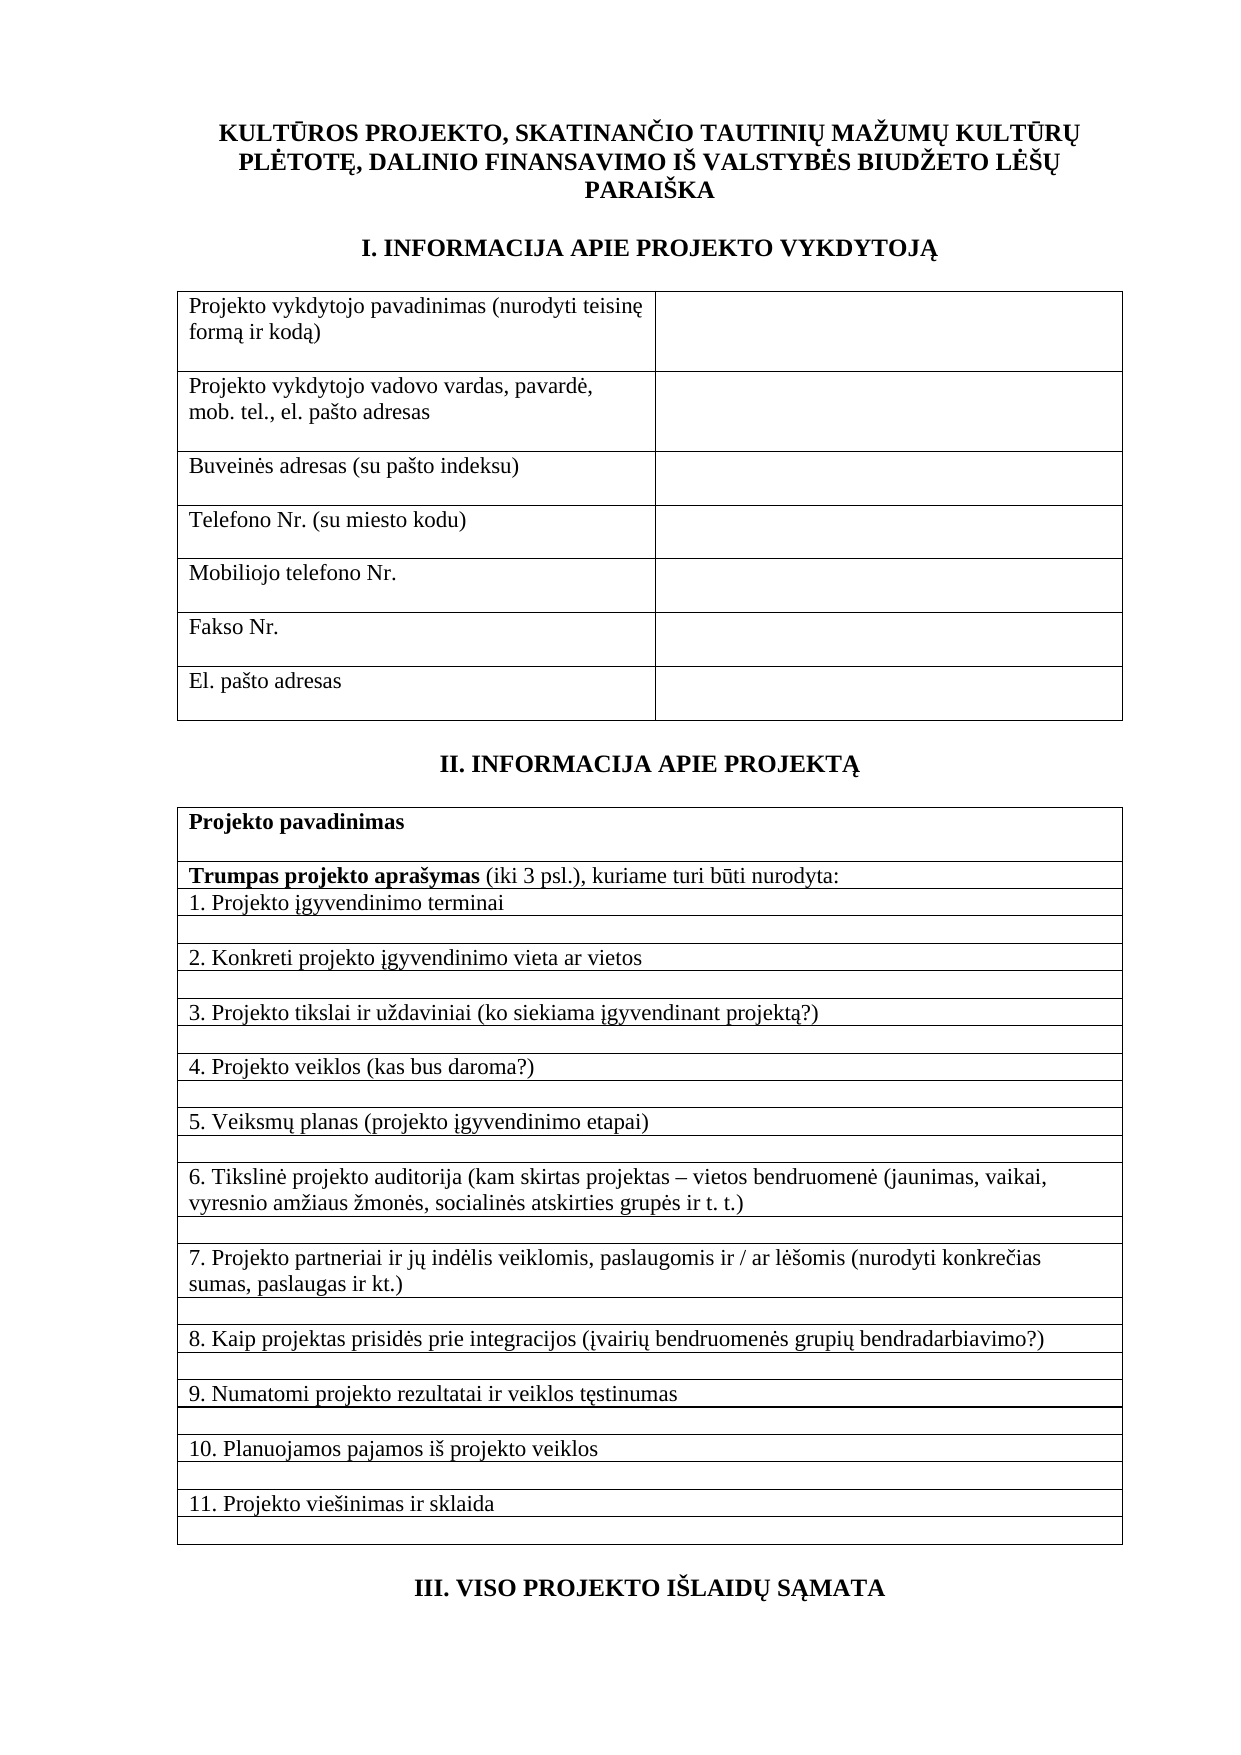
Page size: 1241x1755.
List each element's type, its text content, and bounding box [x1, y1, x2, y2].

table_cell 9. Numatomi projekto rezultatai ir veiklos tęstinumas [178, 1380, 1122, 1406]
table_header Projekto pavadinimas [178, 808, 1122, 861]
text II. INFORMACIJA APIE PROJEKTĄ [177, 749, 1122, 778]
table_cell Mobiliojo telefono Nr. [178, 559, 655, 612]
table_cell 5. Veiksmų planas (projekto įgyvendinimo etapai) [178, 1108, 1122, 1134]
table_cell [178, 1517, 1122, 1543]
table_cell [178, 1026, 1122, 1052]
table_cell Telefono Nr. (su miesto kodu) [178, 506, 655, 558]
table_cell 10. Planuojamos pajamos iš projekto veiklos [178, 1435, 1122, 1461]
table_cell 7. Projekto partneriai ir jų indėlis veiklomis, paslaugomis ir / ar lėšomis (nurodyti konkrečias sumas, paslaugas ir kt.) [178, 1244, 1122, 1297]
table_cell [178, 971, 1122, 998]
table_header [656, 292, 1122, 371]
table_cell Fakso Nr. [178, 613, 655, 666]
table_cell 8. Kaip projektas prisidės prie integracijos (įvairių bendruomenės grupių bendradarbiavimo?) [178, 1325, 1122, 1352]
table_cell [178, 1298, 1122, 1324]
table_cell Buveinės adresas (su pašto indeksu) [178, 452, 655, 504]
table_cell El. pašto adresas [178, 667, 655, 719]
table_cell [656, 613, 1122, 666]
text KULTŪROS PROJEKTO, SKATINANČIO TAUTINIŲ MAŽUMŲ KULTŪRŲ PLĖTOTĘ, DALINIO FINANSAVIMO IŠ VALSTYBĖS BIUDŽETO LĖŠŲ PARAIŠKA [177, 118, 1122, 204]
table_cell [178, 1136, 1122, 1162]
table_cell 1. Projekto įgyvendinimo terminai [178, 889, 1122, 915]
table_cell [656, 506, 1122, 558]
text III. VISO PROJEKTO IŠLAIDŲ SĄMATA [177, 1573, 1122, 1602]
text I. INFORMACIJA APIE PROJEKTO VYKDYTOJĄ [177, 233, 1122, 262]
table_header Projekto vykdytojo pavadinimas (nurodyti teisinę formą ir kodą) [178, 292, 655, 371]
table_cell [656, 667, 1122, 719]
table_cell [656, 452, 1122, 504]
table_cell [656, 372, 1122, 451]
table_cell Trumpas projekto aprašymas (iki 3 psl.), kuriame turi būti nurodyta: [178, 862, 1122, 888]
table_cell Projekto vykdytojo vadovo vardas, pavardė, mob. tel., el. pašto adresas [178, 372, 655, 451]
table_cell 2. Konkreti projekto įgyvendinimo vieta ar vietos [178, 944, 1122, 970]
table_cell 4. Projekto veiklos (kas bus daroma?) [178, 1054, 1122, 1080]
table_cell [178, 916, 1122, 943]
table_cell [178, 1353, 1122, 1379]
table_cell [656, 559, 1122, 612]
table_cell 3. Projekto tikslai ir uždaviniai (ko siekiama įgyvendinant projektą?) [178, 999, 1122, 1025]
table_cell [178, 1462, 1122, 1489]
table_cell 6. Tikslinė projekto auditorija (kam skirtas projektas – vietos bendruomenė (jaunimas, vaikai, vyresnio amžiaus žmonės, socialinės atskirties grupės ir t. t.) [178, 1163, 1122, 1216]
table_cell 11. Projekto viešinimas ir sklaida [178, 1490, 1122, 1516]
table_cell [178, 1408, 1122, 1434]
table_cell [178, 1081, 1122, 1107]
table_cell [178, 1217, 1122, 1243]
